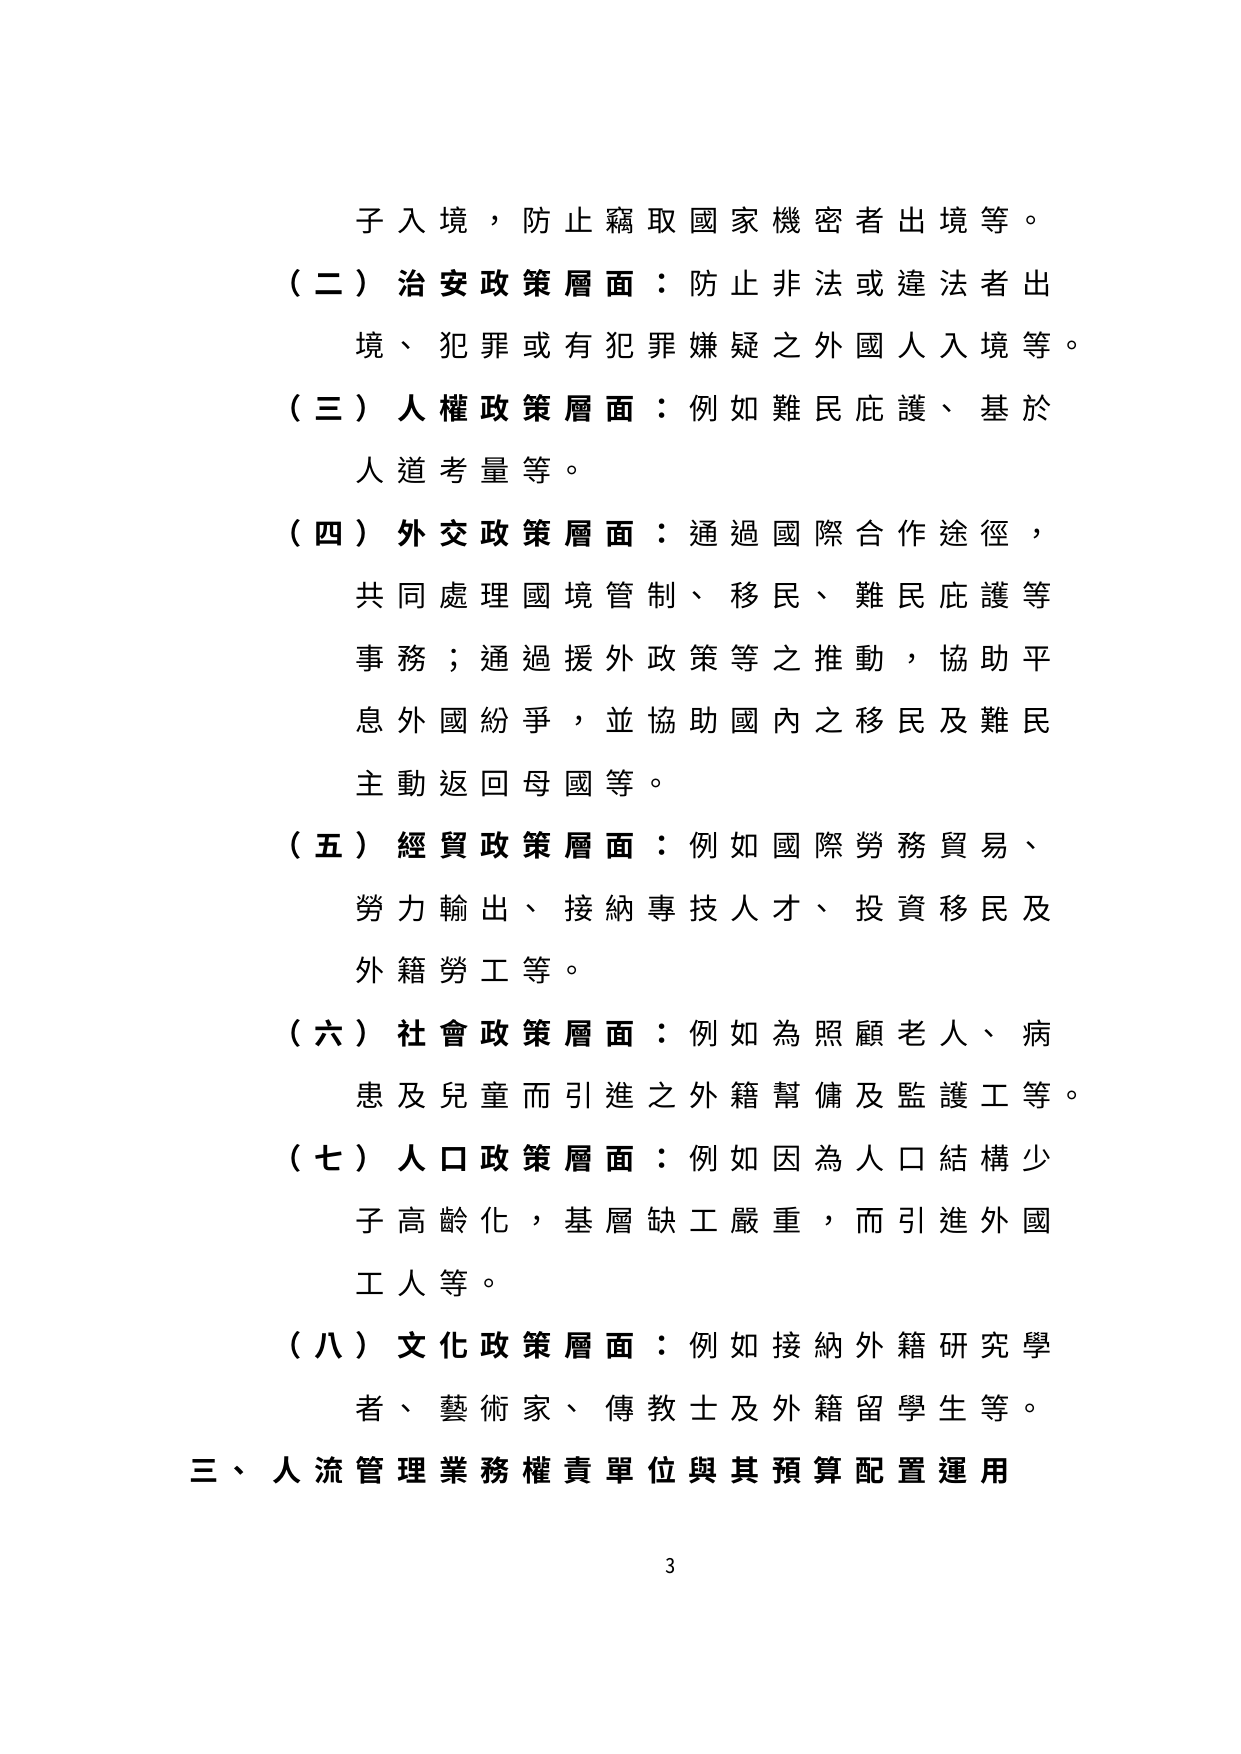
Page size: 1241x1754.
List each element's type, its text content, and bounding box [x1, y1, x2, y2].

text （六）社會政策層面：例如為照顧老人、病患及兒童而引進之外籍幫傭及監護工等。 [242, 990, 1058, 1115]
text （五）經貿政策層面：例如國際勞務貿易、勞力輸出、接納專技人才、投資移民及外籍勞工等。 [242, 802, 1058, 990]
text 子入境，防止竊取國家機密者出境等。 [242, 177, 1058, 240]
text 三、人流管理業務權責單位與其預算配置運用 [183, 1427, 1058, 1490]
text （四）外交政策層面：通過國際合作途徑，共同處理國境管制、移民、難民庇護等事務；通過援外政策等之推動，協助平息外國紛爭，並協助國內之移民及難民主動返回母國等。 [242, 490, 1058, 802]
text （二）治安政策層面：防止非法或違法者出境、犯罪或有犯罪嫌疑之外國人入境等。 [242, 240, 1058, 365]
text （七）人口政策層面：例如因為人口結構少子高齡化，基層缺工嚴重，而引進外國工人等。 [242, 1115, 1058, 1302]
text （三）人權政策層面：例如難民庇護、基於人道考量等。 [242, 365, 1058, 490]
text （八）文化政策層面：例如接納外籍研究學者、藝術家、傳教士及外籍留學生等。 [242, 1302, 1058, 1427]
